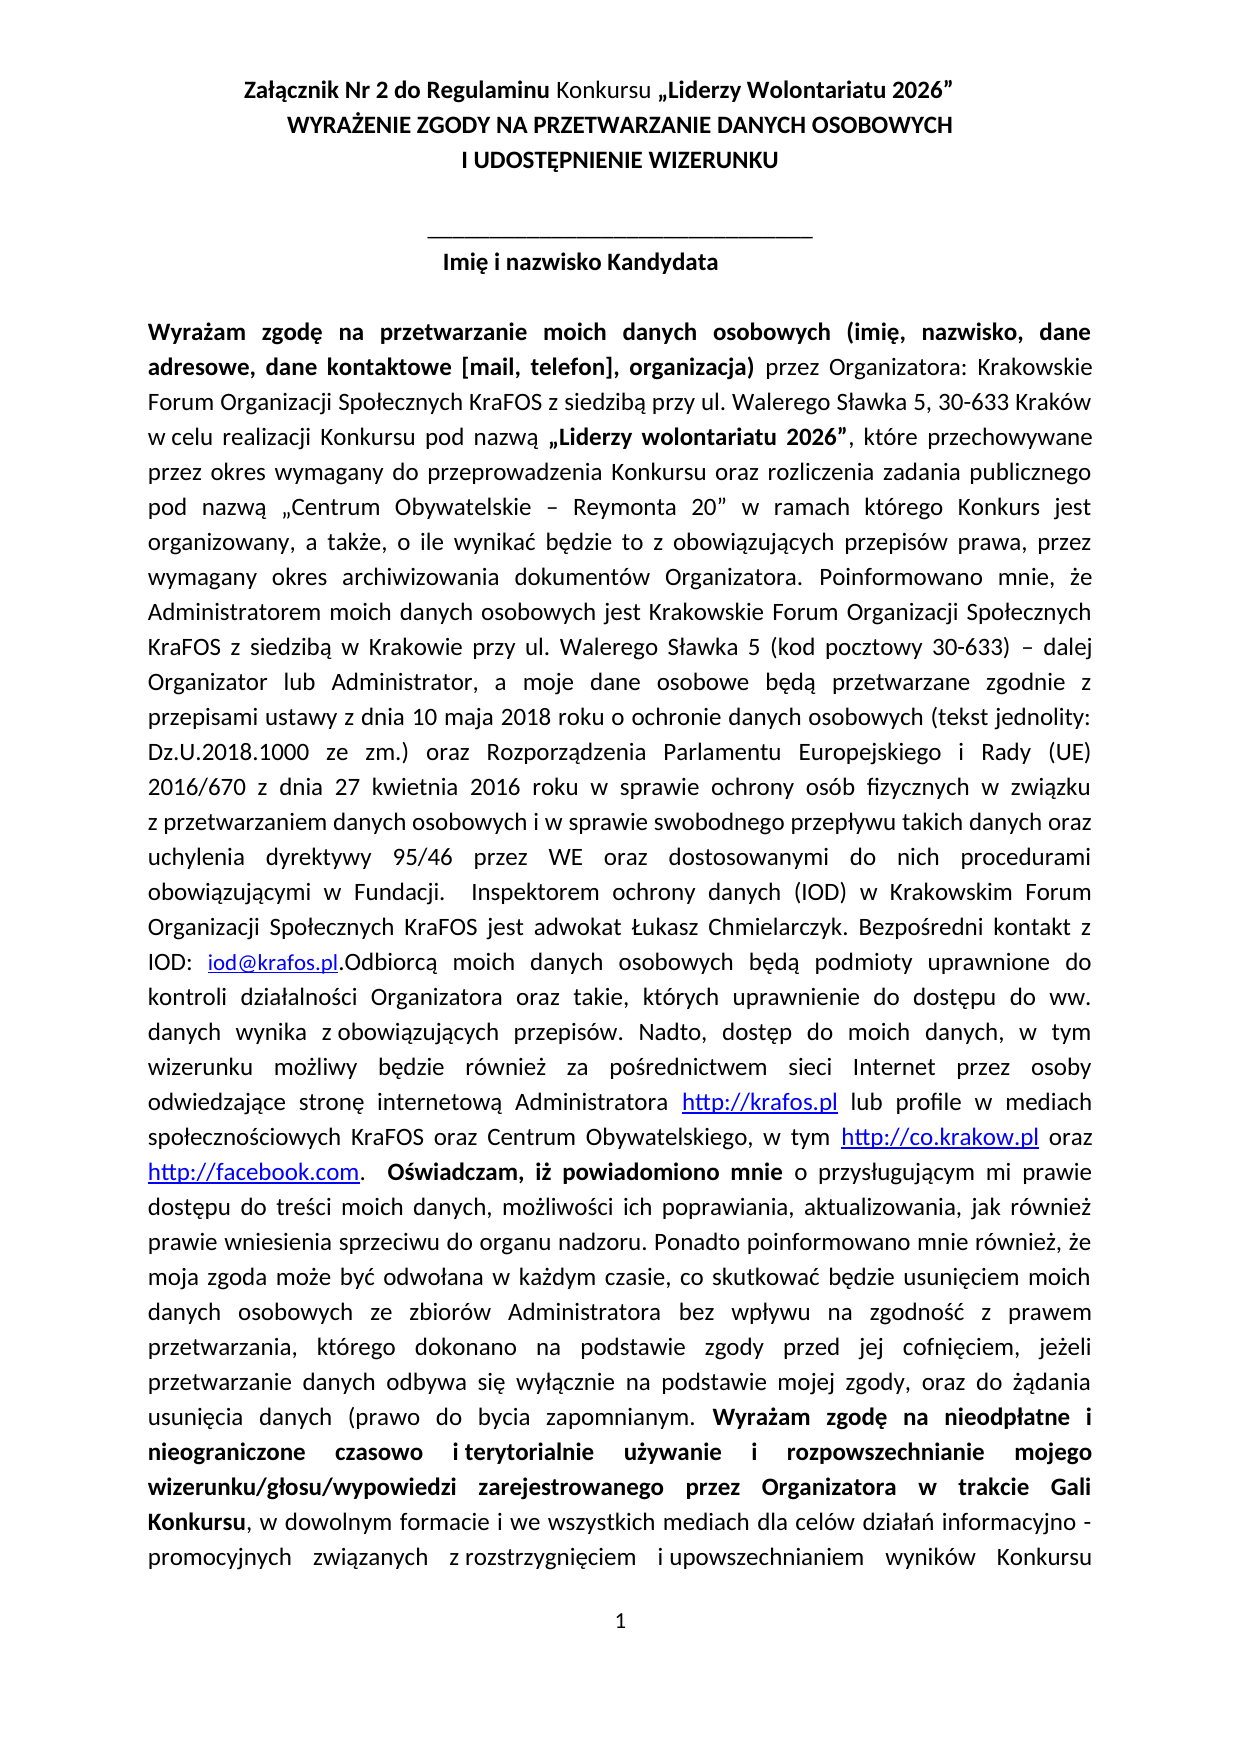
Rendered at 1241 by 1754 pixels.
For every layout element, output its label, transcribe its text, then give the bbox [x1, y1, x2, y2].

text I UDOSTĘPNIENIE WIZERUNKU [148, 144, 1093, 174]
text WYRAŻENIE ZGODY NA PRZETWARZANIE DANYCH OSOBOWYCH [148, 109, 1093, 139]
text _______________________________ [148, 211, 1093, 241]
text Załącznik Nr 2 do Regulaminu Konkursu „Liderzy Wolontariatu 2026” [148, 74, 1093, 104]
text Imię i nazwisko Kandydata [148, 246, 1093, 276]
text Wyrażam zgodę na przetwarzanie moich danych osobowych (imię, nazwisko, dane adresowe, dane kontaktowe [mail, telefon], organizacja) przez Organizatora: Krakowskie Forum Organizacji Społecznych KraFOS z siedzibą przy ul. Walerego Sławka 5, 30-633 Kraków w celu realizacji Konkursu pod nazwą „Liderzy wolontariatu 2026”, które przechowywane przez okres wymagany do przeprowadzenia Konkursu oraz rozliczenia zadania publicznego pod nazwą „Centrum Obywatelskie – Reymonta 20” w ramach którego Konkurs jest organizowany, a także, o ile wynikać będzie to z obowiązujących przepisów prawa, przez wymagany okres archiwizowania dokumentów Organizatora. Poinformowano mnie, że Administratorem moich danych osobowych jest Krakowskie Forum Organizacji Społecznych KraFOS z siedzibą w Krakowie przy ul. Walerego Sławka 5 (kod pocztowy 30-633) – dalej Organizator lub Administrator, a moje dane osobowe będą przetwarzane zgodnie z przepisami ustawy z dnia 10 maja 2018 roku o ochronie danych osobowych (tekst jednolity: Dz.U.2018.1000 ze zm.) oraz Rozporządzenia Parlamentu Europejskiego i Rady (UE) 2016/670 z dnia 27 kwietnia 2016 roku w sprawie ochrony osób fizycznych w związku z przetwarzaniem danych osobowych i w sprawie swobodnego przepływu takich danych oraz uchylenia dyrektywy 95/46 przez WE oraz dostosowanymi do nich procedurami obowiązującymi w Fundacji. Inspektorem ochrony danych (IOD) w Krakowskim Forum Organizacji Społecznych KraFOS jest adwokat Łukasz Chmielarczyk. Bezpośredni kontakt z IOD: iod@krafos.pl.Odbiorcą moich danych osobowych będą podmioty uprawnione do kontroli działalności Organizatora oraz takie, których uprawnienie do dostępu do ww. danych wynika z obowiązujących przepisów. Nadto, dostęp do moich danych, w tym wizerunku możliwy będzie również za pośrednictwem sieci Internet przez osoby odwiedzające stronę internetową Administratora http://krafos.pl lub profile w mediach społecznościowych KraFOS oraz Centrum Obywatelskiego, w tym http://co.krakow.pl oraz http://facebook.com. Oświadczam, iż powiadomiono mnie o przysługującym mi prawie dostępu do treści moich danych, możliwości ich poprawiania, aktualizowania, jak również prawie wniesienia sprzeciwu do organu nadzoru. Ponadto poinformowano mnie również, że moja zgoda może być odwołana w każdym czasie, co skutkować będzie usunięciem moich danych osobowych ze zbiorów Administratora bez wpływu na zgodność z prawem przetwarzania, którego dokonano na podstawie zgody przed jej cofnięciem, jeżeli przetwarzanie danych odbywa się wyłącznie na podstawie mojej zgody, oraz do żądania usunięcia danych (prawo do bycia zapomnianym. Wyrażam zgodę na nieodpłatne i nieograniczone czasowo i terytorialnie używanie i rozpowszechnianie mojego wizerunku/głosu/wypowiedzi zarejestrowanego przez Organizatora w trakcie Gali Konkursu, w dowolnym formacie i we wszystkich mediach dla celów działań informacyjno - promocyjnych związanych z rozstrzygnięciem i upowszechnianiem wyników Konkursu [148, 316, 1093, 1571]
